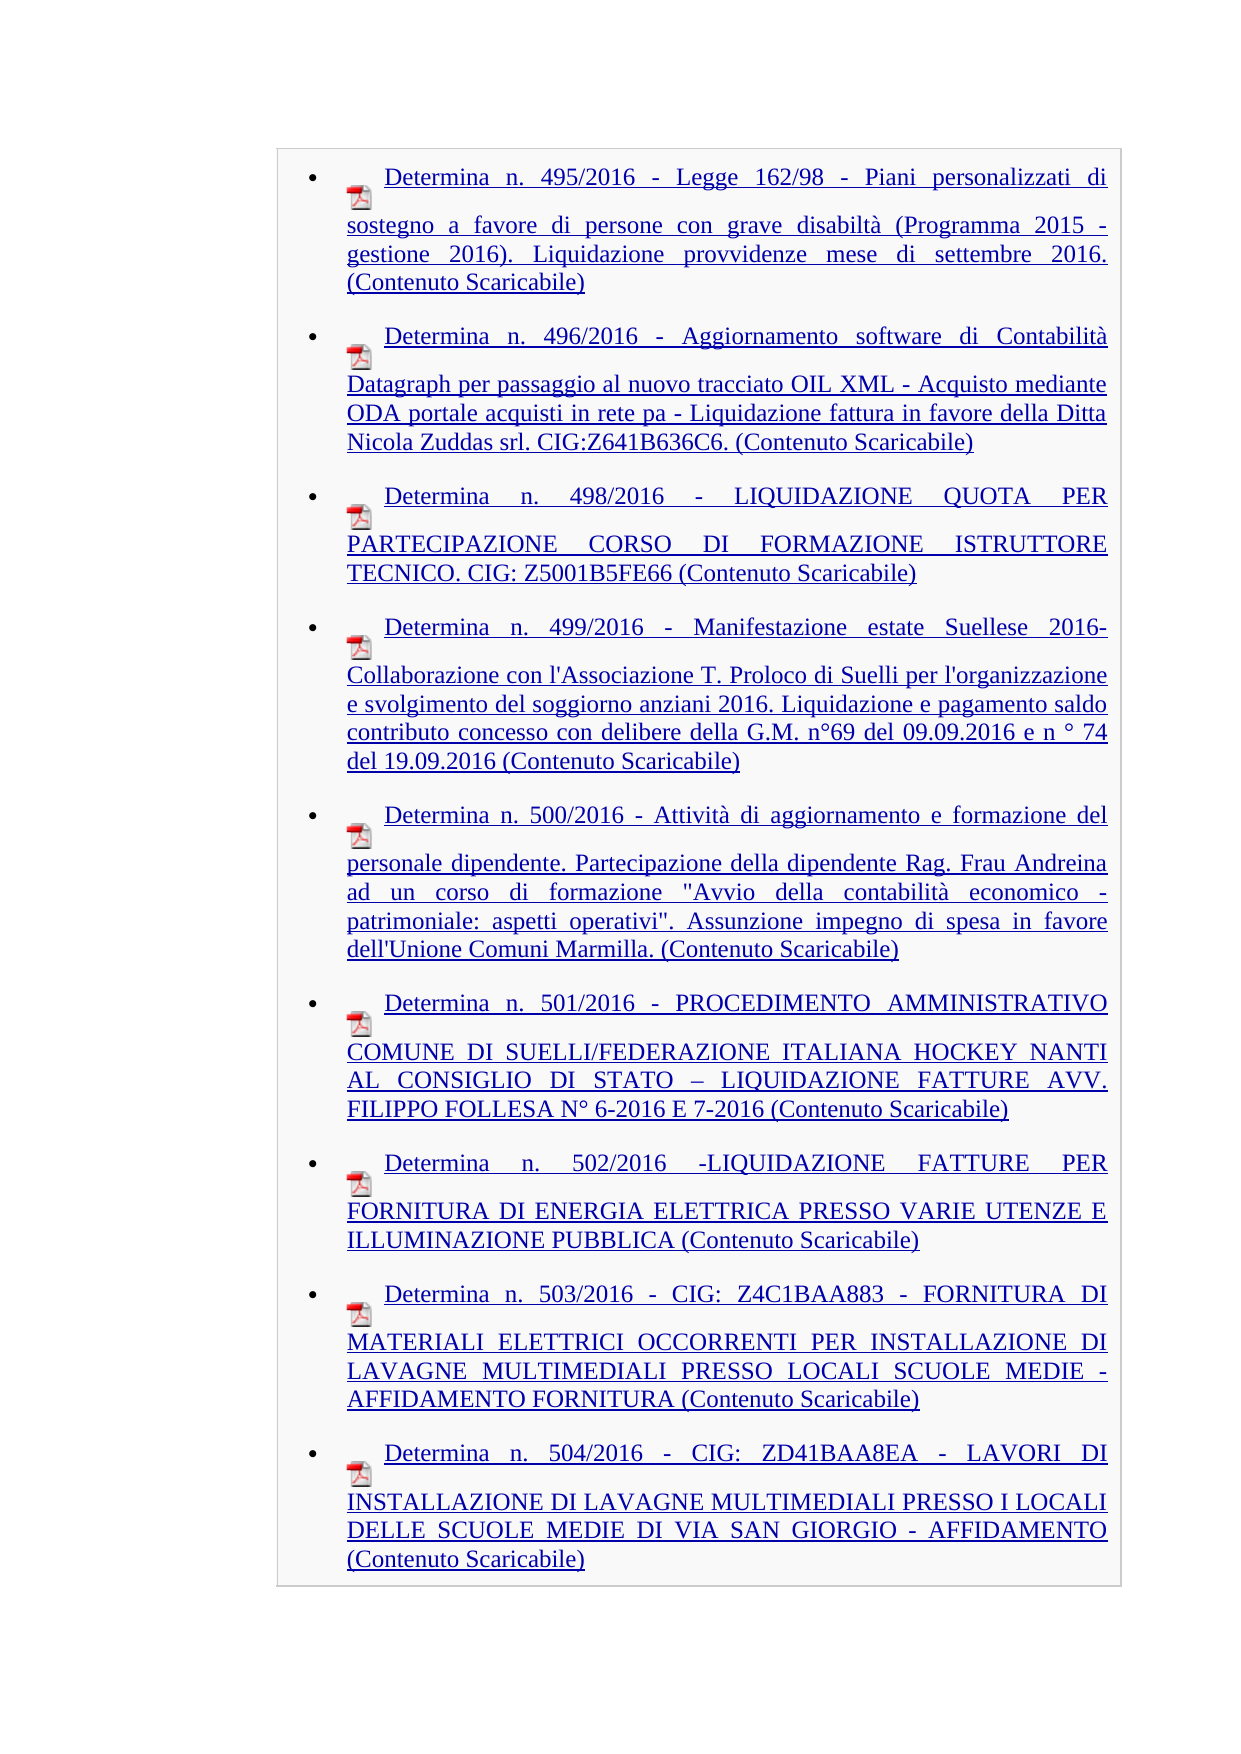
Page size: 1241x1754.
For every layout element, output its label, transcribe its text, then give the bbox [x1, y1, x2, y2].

list Determina n. 502/2016 -LIQUIDAZIONE FATTURE PER FORNITURA DI ENERGIA ELETTRICA PRESSO VARIE UTENZE E ILLUMINAZIONE PUBBLICA (Contenuto Scaricabile) [278, 1134, 1120, 1254]
list Determina n. 501/2016 - PROCEDIMENTO AMMINISTRATIVO COMUNE DI SUELLI/FEDERAZIONE ITALIANA HOCKEY NANTI AL CONSIGLIO DI STATO – LIQUIDAZIONE FATTURE AVV. FILIPPO FOLLESA N° 6-2016 E 7-2016 (Contenuto Scaricabile) [278, 974, 1120, 1123]
list Determina n. 504/2016 - CIG: ZD41BAA8EA - LAVORI DI INSTALLAZIONE DI LAVAGNE MULTIMEDIALI PRESSO I LOCALI DELLE SCUOLE MEDIE DI VIA SAN GIORGIO - AFFIDAMENTO (Contenuto Scaricabile) [278, 1424, 1120, 1585]
list Determina n. 498/2016 - LIQUIDAZIONE QUOTA PER PARTECIPAZIONE CORSO DI FORMAZIONE ISTRUTTORE TECNICO. CIG: Z5001B5FE66 (Contenuto Scaricabile) [278, 467, 1120, 587]
list Determina n. 500/2016 - Attività di aggiornamento e formazione del personale dipendente. Partecipazione della dipendente Rag. Frau Andreina ad un corso di formazione "Avvio della contabilità economico - patrimoniale: aspetti operativi". Assunzione impegno di spesa in favore dell'Unione Comuni Marmilla. (Contenuto Scaricabile) [278, 786, 1120, 963]
list Determina n. 496/2016 - Aggiornamento software di Contabilità Datagraph per passaggio al nuovo tracciato OIL XML - Acquisto mediante ODA portale acquisti in rete pa - Liquidazione fattura in favore della Ditta Nicola Zuddas srl. CIG:Z641B636C6. (Contenuto Scaricabile) [278, 307, 1120, 456]
list Determina n. 495/2016 - Legge 162/98 - Piani personalizzati di sostegno a favore di persone con grave disabiltà (Programma 2015 - gestione 2016). Liquidazione provvidenze mese di settembre 2016. (Contenuto Scaricabile) [278, 149, 1120, 296]
list Determina n. 503/2016 - CIG: Z4C1BAA883 - FORNITURA DI MATERIALI ELETTRICI OCCORRENTI PER INSTALLAZIONE DI LAVAGNE MULTIMEDIALI PRESSO LOCALI SCUOLE MEDIE - AFFIDAMENTO FORNITURA (Contenuto Scaricabile) [278, 1265, 1120, 1413]
list Determina n. 499/2016 - Manifestazione estate Suellese 2016- Collaborazione con l'Associazione T. Proloco di Suelli per l'organizzazione e svolgimento del soggiorno anziani 2016. Liquidazione e pagamento saldo contributo concesso con delibere della G.M. n°69 del 09.09.2016 e n ° 74 del 19.09.2016 (Contenuto Scaricabile) [278, 598, 1120, 775]
